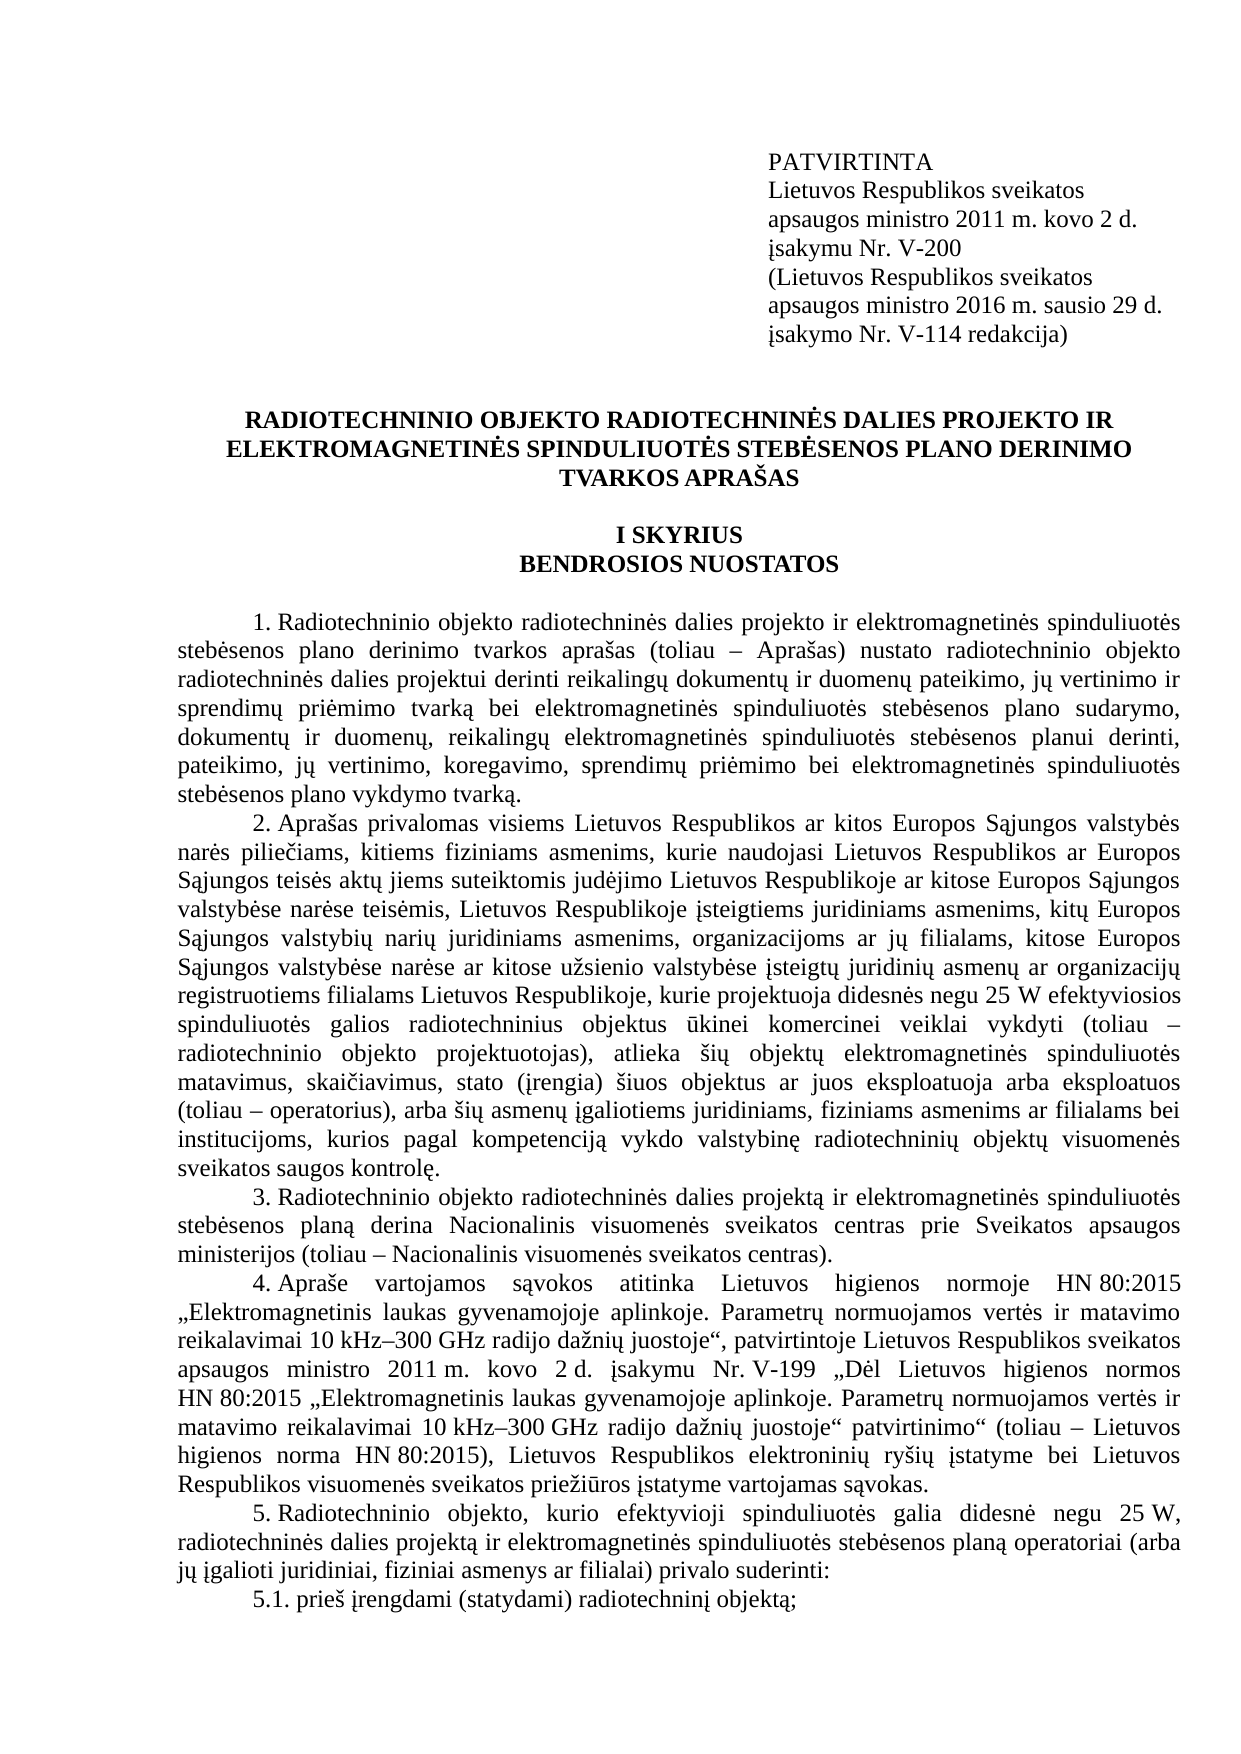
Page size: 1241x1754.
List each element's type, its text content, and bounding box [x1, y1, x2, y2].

text 4. Apraše vartojamos sąvokos atitinka Lietuvos higienos normoje HN 80:2015 „Elektromagnetinis laukas gyvenamojoje aplinkoje. Parametrų normuojamos vertės ir matavimo reikalavimai 10 kHz–300 GHz radijo dažnių juostoje“, patvirtintoje Lietuvos Respublikos sveikatos apsaugos ministro 2011 m. kovo 2 d. įsakymu Nr. V-199 „Dėl Lietuvos higienos normos HN 80:2015 „Elektromagnetinis laukas gyvenamojoje aplinkoje. Parametrų normuojamos vertės ir matavimo reikalavimai 10 kHz–300 GHz radijo dažnių juostoje“ patvirtinimo“ (toliau – Lietuvos higienos norma HN 80:2015), Lietuvos Respublikos elektroninių ryšių įstatyme bei Lietuvos Respublikos visuomenės sveikatos priežiūros įstatyme vartojamas sąvokas. [177, 1268, 1181, 1498]
text 3. Radiotechninio objekto radiotechninės dalies projektą ir elektromagnetinės spinduliuotės stebėsenos planą derina Nacionalinis visuomenės sveikatos centras prie Sveikatos apsaugos ministerijos (toliau – Nacionalinis visuomenės sveikatos centras). [177, 1182, 1181, 1268]
text I SKYRIUS [177, 521, 1181, 549]
text Lietuvos Respublikos sveikatos apsaugos ministro 2011 m. kovo 2 d. įsakymu Nr. V-200 [768, 176, 1181, 262]
text 2. Aprašas privalomas visiems Lietuvos Respublikos ar kitos Europos Sąjungos valstybės narės piliečiams, kitiems fiziniams asmenims, kurie naudojasi Lietuvos Respublikos ar Europos Sąjungos teisės aktų jiems suteiktomis judėjimo Lietuvos Respublikoje ar kitose Europos Sąjungos valstybėse narėse teisėmis, Lietuvos Respublikoje įsteigtiems juridiniams asmenims, kitų Europos Sąjungos valstybių narių juridiniams asmenims, organizacijoms ar jų filialams, kitose Europos Sąjungos valstybėse narėse ar kitose užsienio valstybėse įsteigtų juridinių asmenų ar organizacijų registruotiems filialams Lietuvos Respublikoje, kurie projektuoja didesnės negu 25 W efektyviosios spinduliuotės galios radiotechninius objektus ūkinei komercinei veiklai vykdyti (toliau – radiotechninio objekto projektuotojas), atlieka šių objektų elektromagnetinės spinduliuotės matavimus, skaičiavimus, stato (įrengia) šiuos objektus ar juos eksploatuoja arba eksploatuos (toliau – operatorius), arba šių asmenų įgaliotiems juridiniams, fiziniams asmenims ar filialams bei institucijoms, kurios pagal kompetenciją vykdo valstybinę radiotechninių objektų visuomenės sveikatos saugos kontrolę. [177, 808, 1181, 1182]
text BENDROSIOS NUOSTATOS [177, 549, 1181, 578]
text (Lietuvos Respublikos sveikatos apsaugos ministro 2016 m. sausio 29 d. įsakymo Nr. V-114 redakcija) [768, 262, 1181, 348]
text PATVIRTINTA [768, 147, 1181, 176]
text RADIOTECHNINIO OBJEKTO RADIOTECHNINĖS DALIES PROJEKTO IR ELEKTROMAGNETINĖS SPINDULIUOTĖS STEBĖSENOS PLANO DERINIMO TVARKOS APRAŠAS [177, 406, 1181, 492]
text 5.1. prieš įrengdami (statydami) radiotechninį objektą; [177, 1584, 1181, 1613]
text 1. Radiotechninio objekto radiotechninės dalies projekto ir elektromagnetinės spinduliuotės stebėsenos plano derinimo tvarkos aprašas (toliau – Aprašas) nustato radiotechninio objekto radiotechninės dalies projektui derinti reikalingų dokumentų ir duomenų pateikimo, jų vertinimo ir sprendimų priėmimo tvarką bei elektromagnetinės spinduliuotės stebėsenos plano sudarymo, dokumentų ir duomenų, reikalingų elektromagnetinės spinduliuotės stebėsenos planui derinti, pateikimo, jų vertinimo, koregavimo, sprendimų priėmimo bei elektromagnetinės spinduliuotės stebėsenos plano vykdymo tvarką. [177, 607, 1181, 808]
text 5. Radiotechninio objekto, kurio efektyvioji spinduliuotės galia didesnė negu 25 W, radiotechninės dalies projektą ir elektromagnetinės spinduliuotės stebėsenos planą operatoriai (arba jų įgalioti juridiniai, fiziniai asmenys ar filialai) privalo suderinti: [177, 1498, 1181, 1584]
